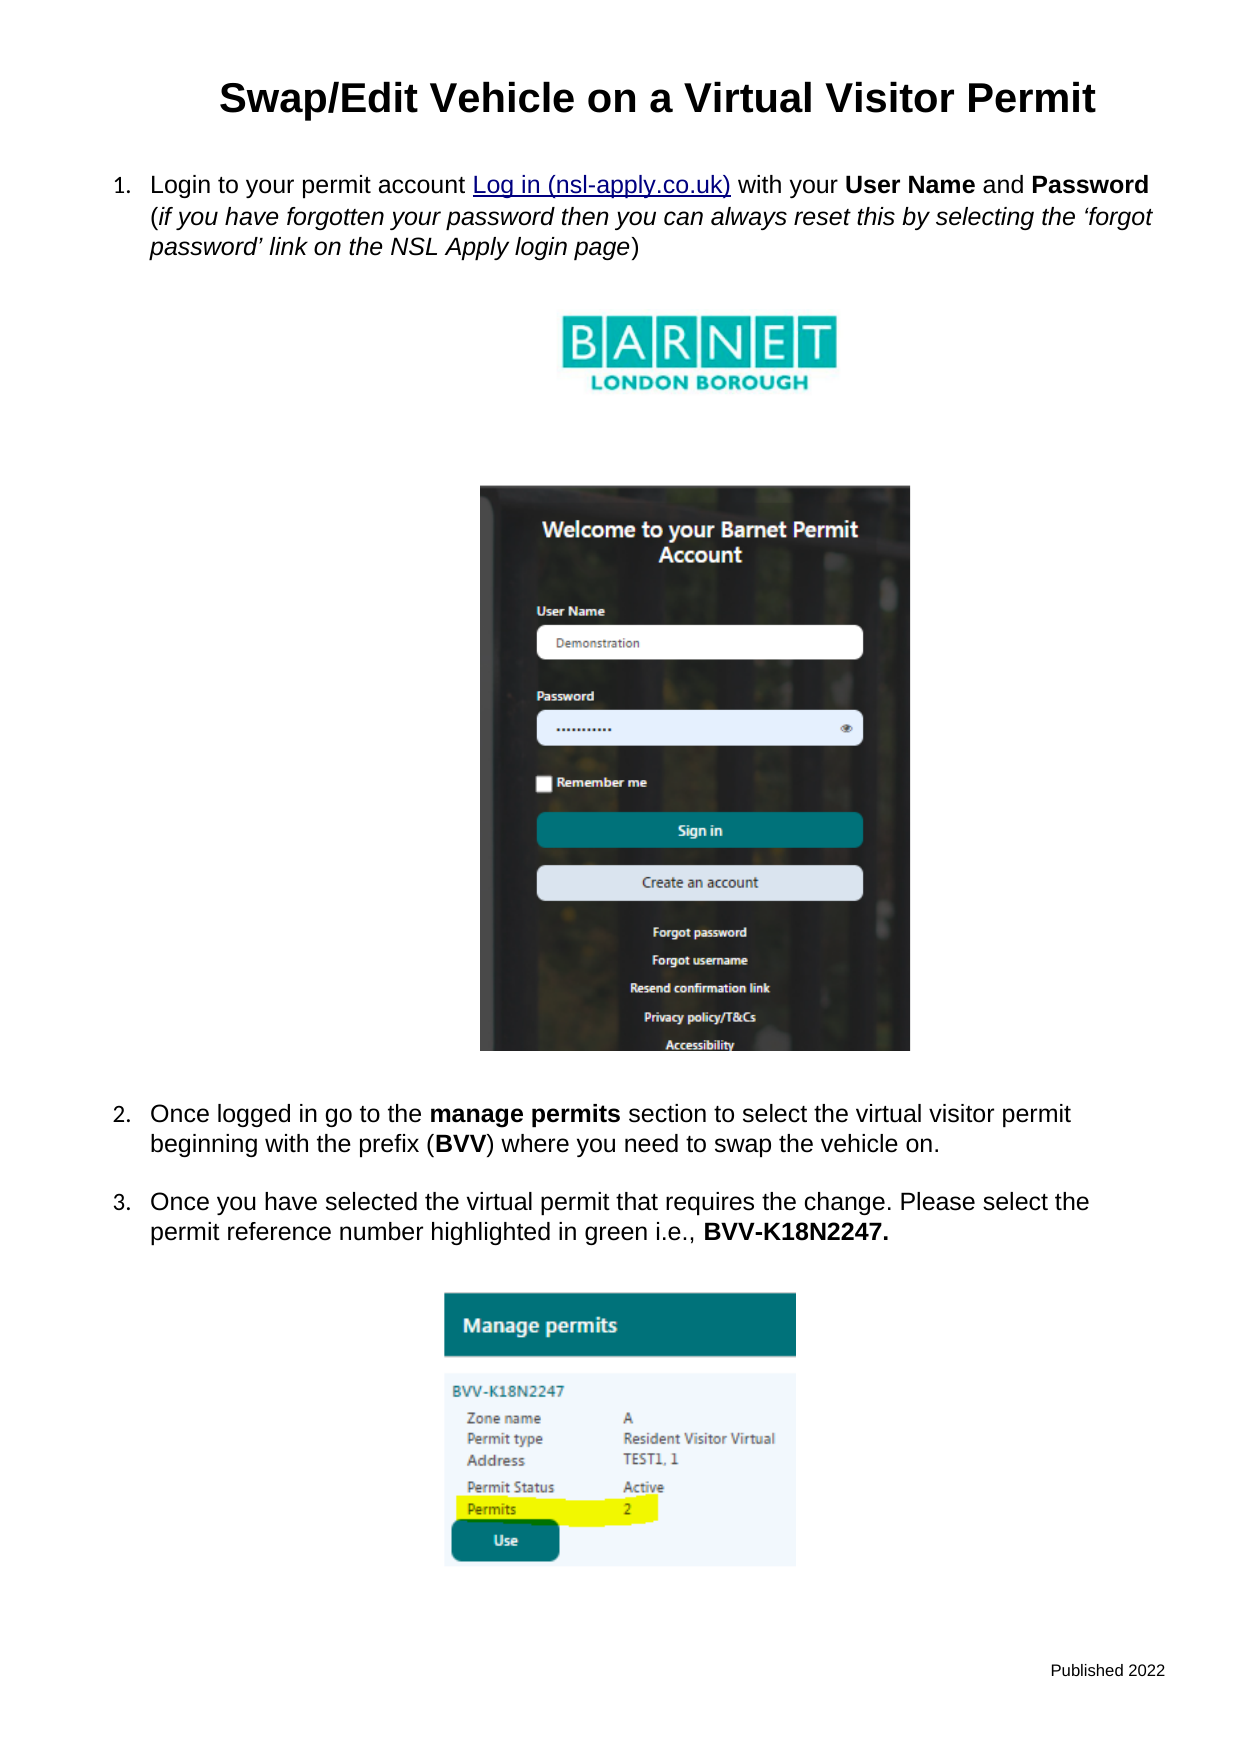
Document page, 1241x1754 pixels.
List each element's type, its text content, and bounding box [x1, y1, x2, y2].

text Swap/Edit Vehicle on a Virtual Visitor Permit [150, 74, 1165, 122]
list Login to your permit account Log in (nsl-apply.co.uk) with your User Name and Password (if you have forgotten your password then you can always reset this by selecting the ‘forgot password’ link on the NSL Apply login page) [112, 169, 1165, 261]
list Once you have selected the virtual permit that requires the change. Please select the permit reference number highlighted in green i.e., BVV-K18N2247. [112, 1186, 1165, 1246]
list Once logged in go to the manage permits section to select the virtual visitor permit beginning with the prefix (BVV) where you need to swap the vehicle on. [112, 1098, 1165, 1157]
